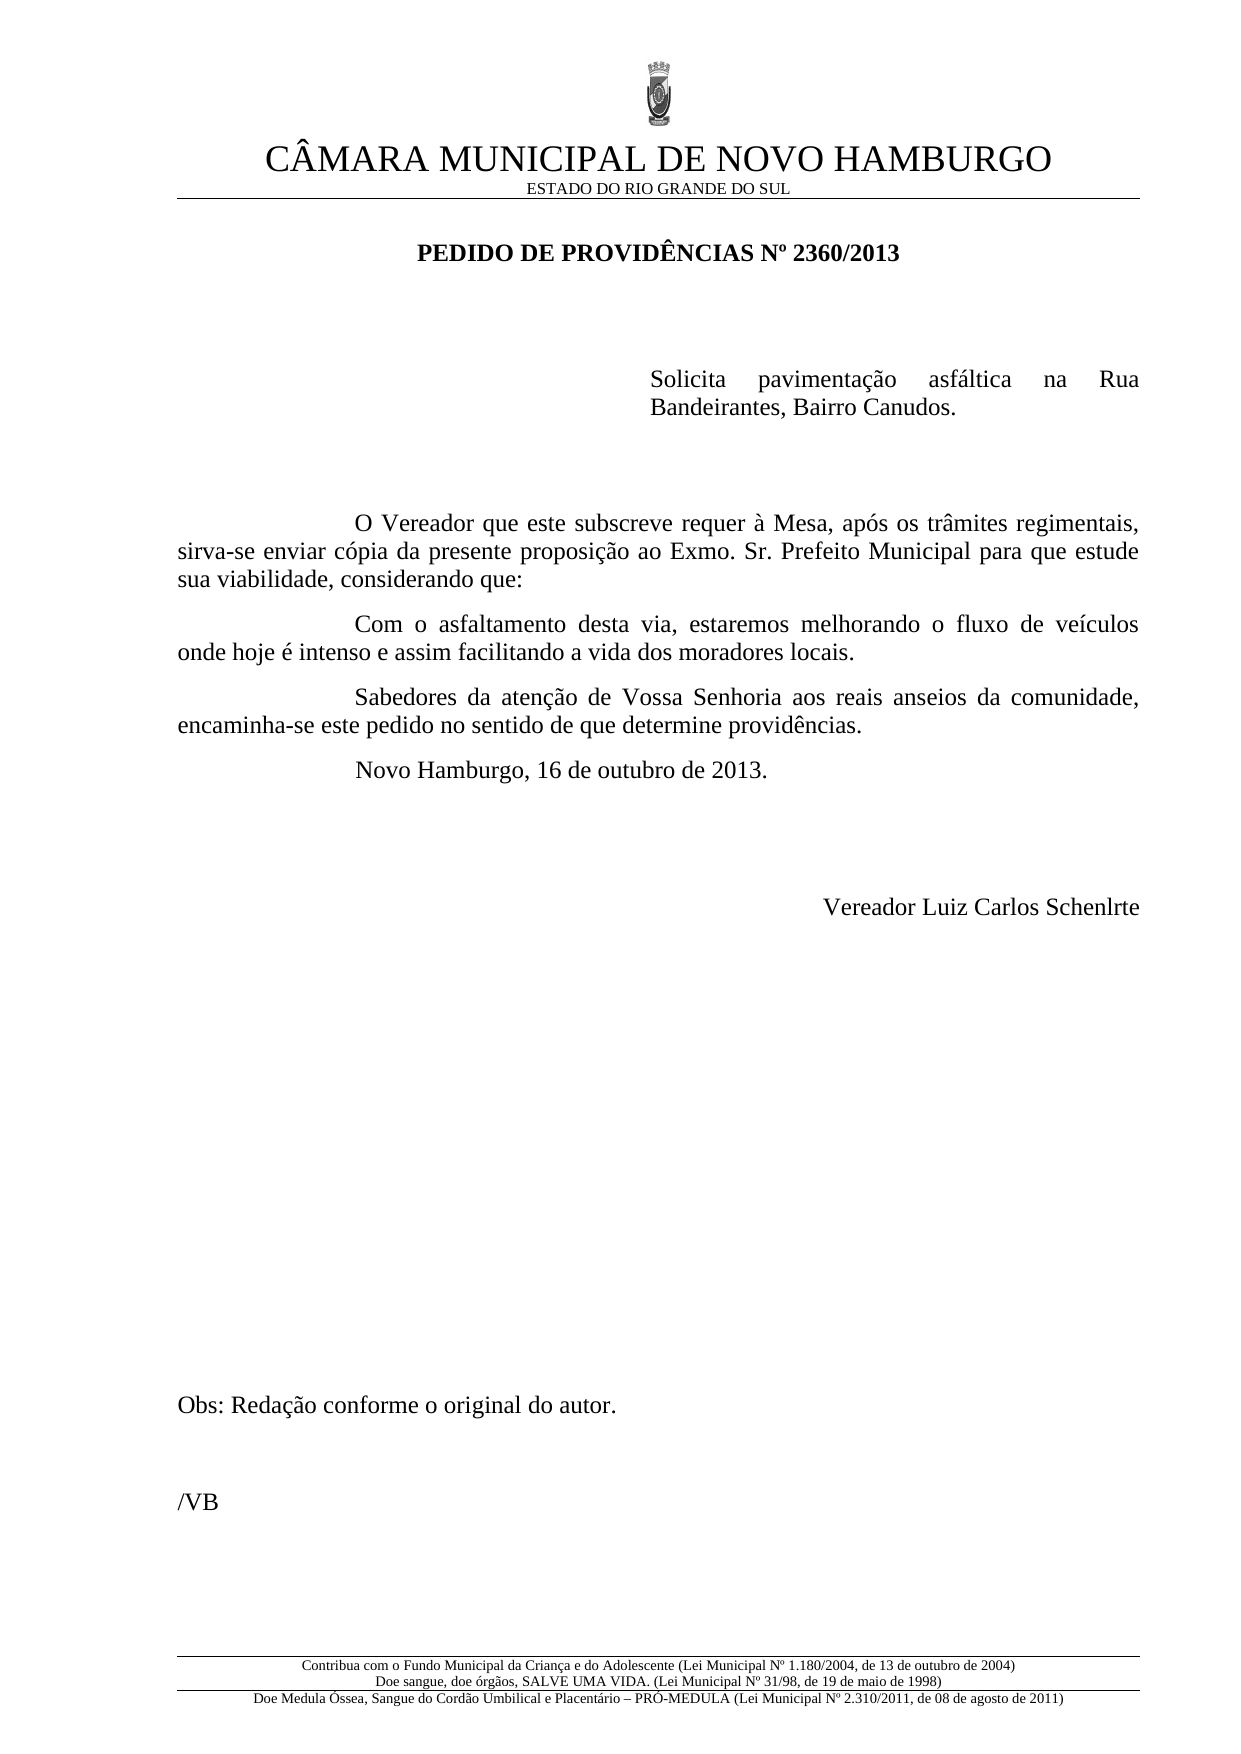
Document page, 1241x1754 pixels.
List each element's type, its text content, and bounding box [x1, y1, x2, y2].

text Vereador Luiz Carlos Schenlrte [177, 893, 1140, 920]
title PEDIDO DE PROVIDÊNCIAS Nº 2360/2013 [177, 239, 1140, 266]
text Novo Hamburgo, 16 de outubro de 2013. [177, 756, 1140, 784]
text Obs: Redação conforme o original do autor. [177, 1391, 1140, 1419]
text O Vereador que este subscreve requer à Mesa, após os trâmites regimentais, sirva-se enviar cópia da presente proposição ao Exmo. Sr. Prefeito Municipal para que estude sua viabilidade, considerando que: [177, 509, 1140, 592]
text Solicita pavimentação asfáltica na Rua Bandeirantes, Bairro Canudos. [650, 365, 1140, 421]
text /VB [177, 1488, 1140, 1516]
text Com o asfaltamento desta via, estaremos melhorando o fluxo de veículos onde hoje é intenso e assim facilitando a vida dos moradores locais. [177, 610, 1140, 666]
text Sabedores da atenção de Vossa Senhoria aos reais anseios da comunidade, encaminha-se este pedido no sentido de que determine providências. [177, 683, 1140, 739]
